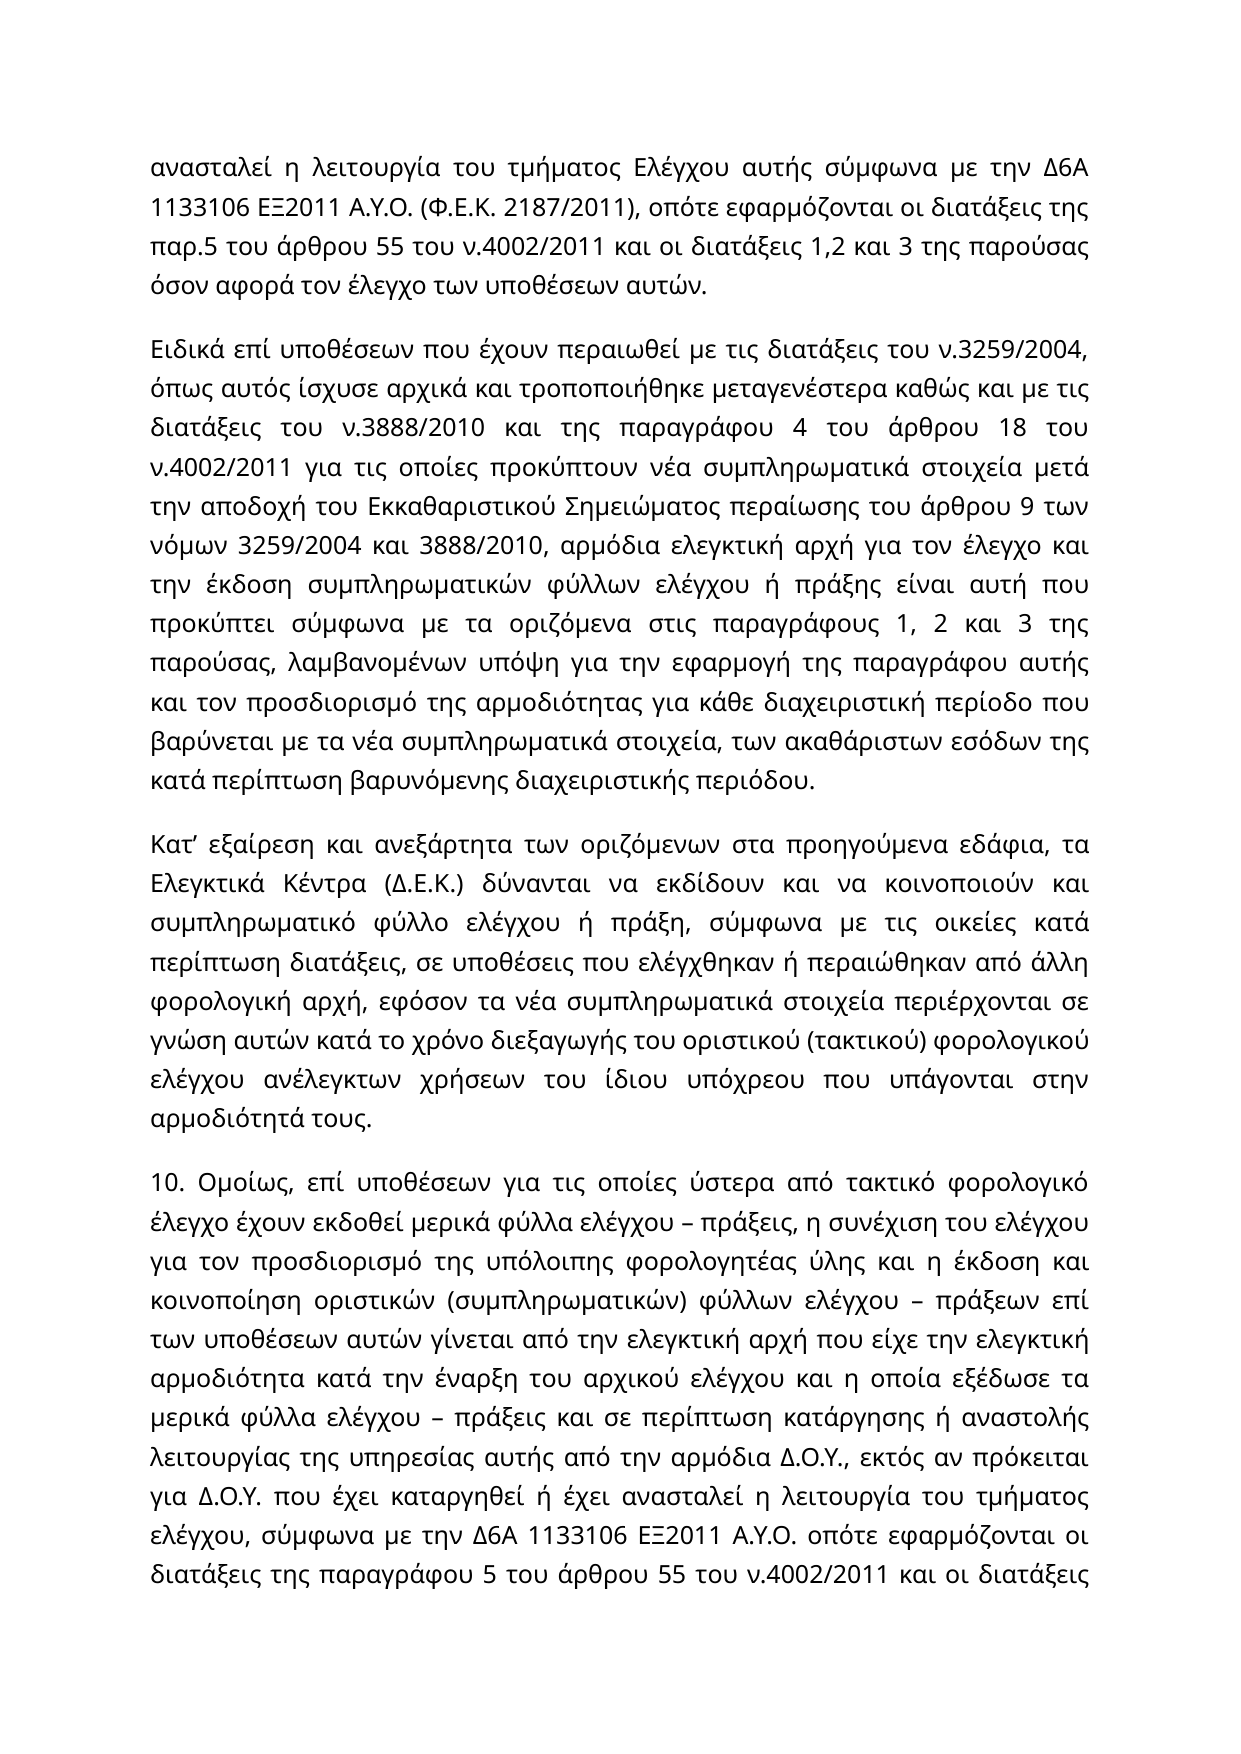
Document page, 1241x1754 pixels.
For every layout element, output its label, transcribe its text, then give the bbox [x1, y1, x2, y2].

text Κατ’ εξαίρεση και ανεξάρτητα των οριζόμενων στα προηγούμενα εδάφια, τα Ελεγκτικά Κέντρα (Δ.Ε.Κ.) δύνανται να εκδίδουν και να κοινοποιούν και συμπληρωματικό φύλλο ελέγχου ή πράξη, σύμφωνα με τις οικείες κατά περίπτωση διατάξεις, σε υποθέσεις που ελέγχθηκαν ή περαιώθηκαν από άλλη φορολογική αρχή, εφόσον τα νέα συμπληρωματικά στοιχεία περιέρχονται σε γνώση αυτών κατά το χρόνο διεξαγωγής του οριστικού (τακτικού) φορολογικού ελέγχου ανέλεγκτων χρήσεων του ίδιου υπόχρεου που υπάγονται στην αρμοδιότητά τους. [150, 827, 1090, 1135]
text ανασταλεί η λειτουργία του τμήματος Ελέγχου αυτής σύμφωνα με την Δ6Α 1133106 ΕΞ2011 Α.Υ.Ο. (Φ.Ε.Κ. 2187/2011), οπότε εφαρμόζονται οι διατάξεις της παρ.5 του άρθρου 55 του ν.4002/2011 και οι διατάξεις 1,2 και 3 της παρούσας όσον αφορά τον έλεγχο των υποθέσεων αυτών. [150, 150, 1090, 302]
text Ειδικά επί υποθέσεων που έχουν περαιωθεί με τις διατάξεις του ν.3259/2004, όπως αυτός ίσχυσε αρχικά και τροποποιήθηκε μεταγενέστερα καθώς και με τις διατάξεις του ν.3888/2010 και της παραγράφου 4 του άρθρου 18 του ν.4002/2011 για τις οποίες προκύπτουν νέα συμπληρωματικά στοιχεία μετά την αποδοχή του Εκκαθαριστικού Σημειώματος περαίωσης του άρθρου 9 των νόμων 3259/2004 και 3888/2010, αρμόδια ελεγκτική αρχή για τον έλεγχο και την έκδοση συμπληρωματικών φύλλων ελέγχου ή πράξης είναι αυτή που προκύπτει σύμφωνα με τα οριζόμενα στις παραγράφους 1, 2 και 3 της παρούσας, λαμβανομένων υπόψη για την εφαρμογή της παραγράφου αυτής και τον προσδιορισμό της αρμοδιότητας για κάθε διαχειριστική περίοδο που βαρύνεται με τα νέα συμπληρωματικά στοιχεία, των ακαθάριστων εσόδων της κατά περίπτωση βαρυνόμενης διαχειριστικής περιόδου. [150, 332, 1090, 797]
text 10. Ομοίως, επί υποθέσεων για τις οποίες ύστερα από τακτικό φορολογικό έλεγχο έχουν εκδοθεί μερικά φύλλα ελέγχου – πράξεις, η συνέχιση του ελέγχου για τον προσδιορισμό της υπόλοιπης φορολογητέας ύλης και η έκδοση και κοινοποίηση οριστικών (συμπληρωματικών) φύλλων ελέγχου – πράξεων επί των υποθέσεων αυτών γίνεται από την ελεγκτική αρχή που είχε την ελεγκτική αρμοδιότητα κατά την έναρξη του αρχικού ελέγχου και η οποία εξέδωσε τα μερικά φύλλα ελέγχου – πράξεις και σε περίπτωση κατάργησης ή αναστολής λειτουργίας της υπηρεσίας αυτής από την αρμόδια Δ.Ο.Υ., εκτός αν πρόκειται για Δ.Ο.Υ. που έχει καταργηθεί ή έχει ανασταλεί η λειτουργία του τμήματος ελέγχου, σύμφωνα με την Δ6Α 1133106 ΕΞ2011 Α.Υ.Ο. οπότε εφαρμόζονται οι διατάξεις της παραγράφου 5 του άρθρου 55 του ν.4002/2011 και οι διατάξεις [150, 1165, 1090, 1591]
